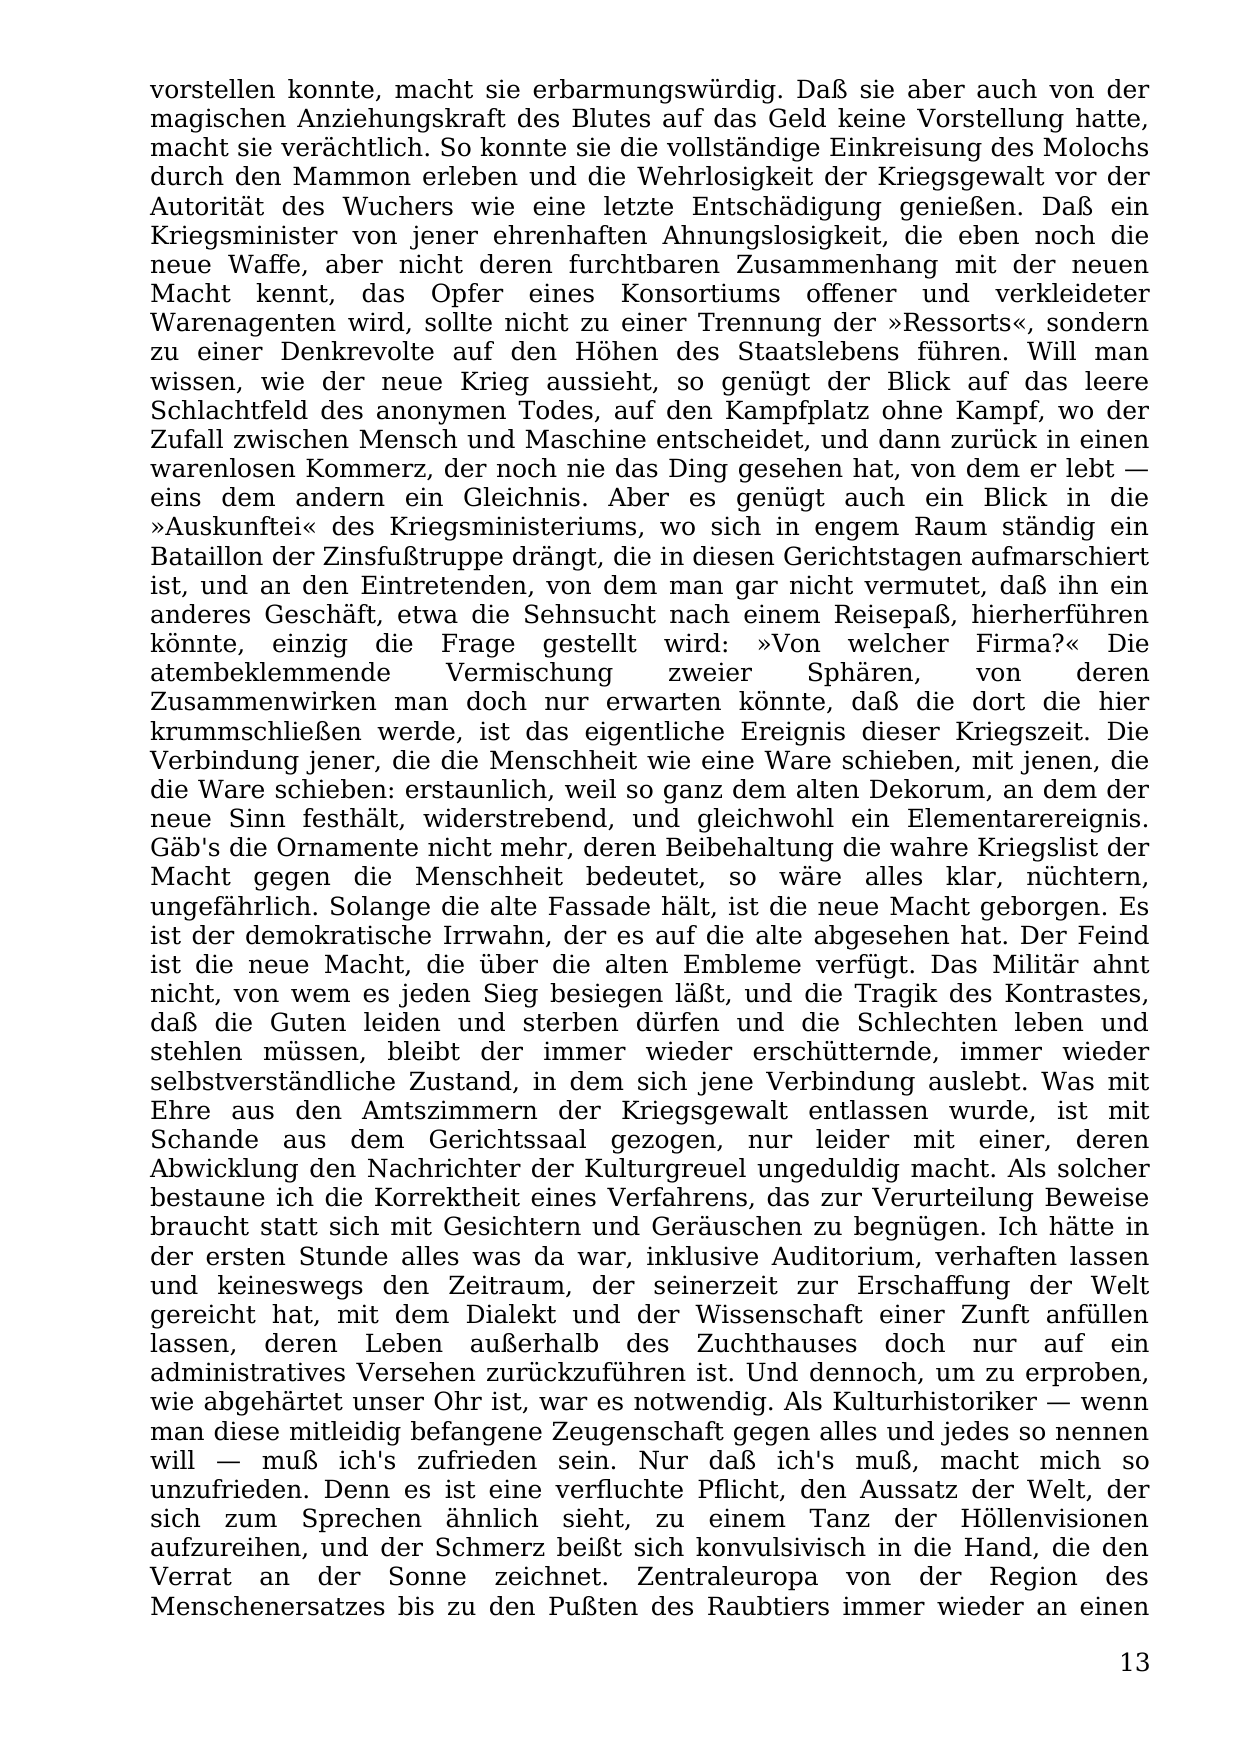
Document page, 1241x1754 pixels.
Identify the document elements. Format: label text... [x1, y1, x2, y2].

text vorstellen konnte, macht sie erbarmungswürdig. Daß sie aber auch von der magischen Anziehungskraft des Blutes auf das Geld keine Vorstellung hatte, macht sie verächtlich. So konnte sie die vollständige Einkreisung des Molochs durch den Mammon erleben und die Wehrlosigkeit der Kriegsgewalt vor der Autorität des Wuchers wie eine letzte Entschädigung genießen. Daß ein Kriegsminister von jener ehrenhaften Ahnungslosigkeit, die eben noch die neue Waffe, aber nicht deren furchtbaren Zusammenhang mit der neuen Macht kennt, das Opfer eines Konsortiums offener und verkleideter Warenagenten wird, sollte nicht zu einer Trennung der »Ressorts«, sondern zu einer Denkrevolte auf den Höhen des Staatslebens führen. Will man wissen, wie der neue Krieg aussieht, so genügt der Blick auf das leere Schlachtfeld des anonymen Todes, auf den Kampfplatz ohne Kampf, wo der Zufall zwischen Mensch und Maschine entscheidet, und dann zurück in einen warenlosen Kommerz, der noch nie das Ding gesehen hat, von dem er lebt — eins dem andern ein Gleichnis. Aber es genügt auch ein Blick in die »Auskunftei« des Kriegsministeriums, wo sich in engem Raum ständig ein Bataillon der Zinsfußtruppe drängt, die in diesen Gerichtstagen aufmarschiert ist, und an den Eintretenden, von dem man gar nicht vermutet, daß ihn ein anderes Geschäft, etwa die Sehnsucht nach einem Reisepaß, hierherführen könnte, einzig die Frage gestellt wird: »Von welcher Firma?« Die atembeklemmende Vermischung zweier Sphären, von deren Zusammenwirken man doch nur erwarten könnte, daß die dort die hier krummschließen werde, ist das eigentliche Ereignis dieser Kriegszeit. Die Verbindung jener, die die Menschheit wie eine Ware schieben, mit jenen, die die Ware schieben: erstaunlich, weil so ganz dem alten Dekorum, an dem der neue Sinn festhält, widerstrebend, und gleichwohl ein Elementarereignis. Gäb's die Ornamente nicht mehr, deren Beibehaltung die wahre Kriegslist der Macht gegen die Menschheit bedeutet, so wäre alles klar, nüchtern, ungefährlich. Solange die alte Fassade hält, ist die neue Macht geborgen. Es ist der demokratische Irrwahn, der es auf die alte abgesehen hat. Der Feind ist die neue Macht, die über die alten Embleme verfügt. Das Militär ahnt nicht, von wem es jeden Sieg besiegen läßt, und die Tragik des Kontrastes, daß die Guten leiden und sterben dürfen und die Schlechten leben und stehlen müssen, bleibt der immer wieder erschütternde, immer wieder selbstverständliche Zustand, in dem sich jene Verbindung auslebt. Was mit Ehre aus den Amtszimmern der Kriegsgewalt entlassen wurde, ist mit Schande aus dem Gerichtssaal gezogen, nur leider mit einer, deren Abwicklung den Nachrichter der Kulturgreuel ungeduldig macht. Als solcher bestaune ich die Korrektheit eines Verfahrens, das zur Verurteilung Beweise braucht statt sich mit Gesichtern und Geräuschen zu begnügen. Ich hätte in der ersten Stunde alles was da war, inklusive Auditorium, verhaften lassen und keineswegs den Zeitraum, der seinerzeit zur Erschaffung der Welt gereicht hat, mit dem Dialekt und der Wissenschaft einer Zunft anfüllen lassen, deren Leben außerhalb des Zuchthauses doch nur auf ein administratives Versehen zurückzuführen ist. Und dennoch, um zu erproben, wie abgehärtet unser Ohr ist, war es notwendig. Als Kulturhistoriker — wenn man diese mitleidig befangene Zeugenschaft gegen alles und jedes so nennen will — muß ich's zufrieden sein. Nur daß ich's muß, macht mich so unzufrieden. Denn es ist eine verfluchte Pflicht, den Aussatz der Welt, der sich zum Sprechen ähnlich sieht, zu einem Tanz der Höllenvisionen aufzureihen, und der Schmerz beißt sich konvulsivisch in die Hand, die den Verrat an der Sonne zeichnet. Zentraleuropa von der Region des Menschenersatzes bis zu den Pußten des Raubtiers immer wieder an einen [150, 75, 1151, 1621]
